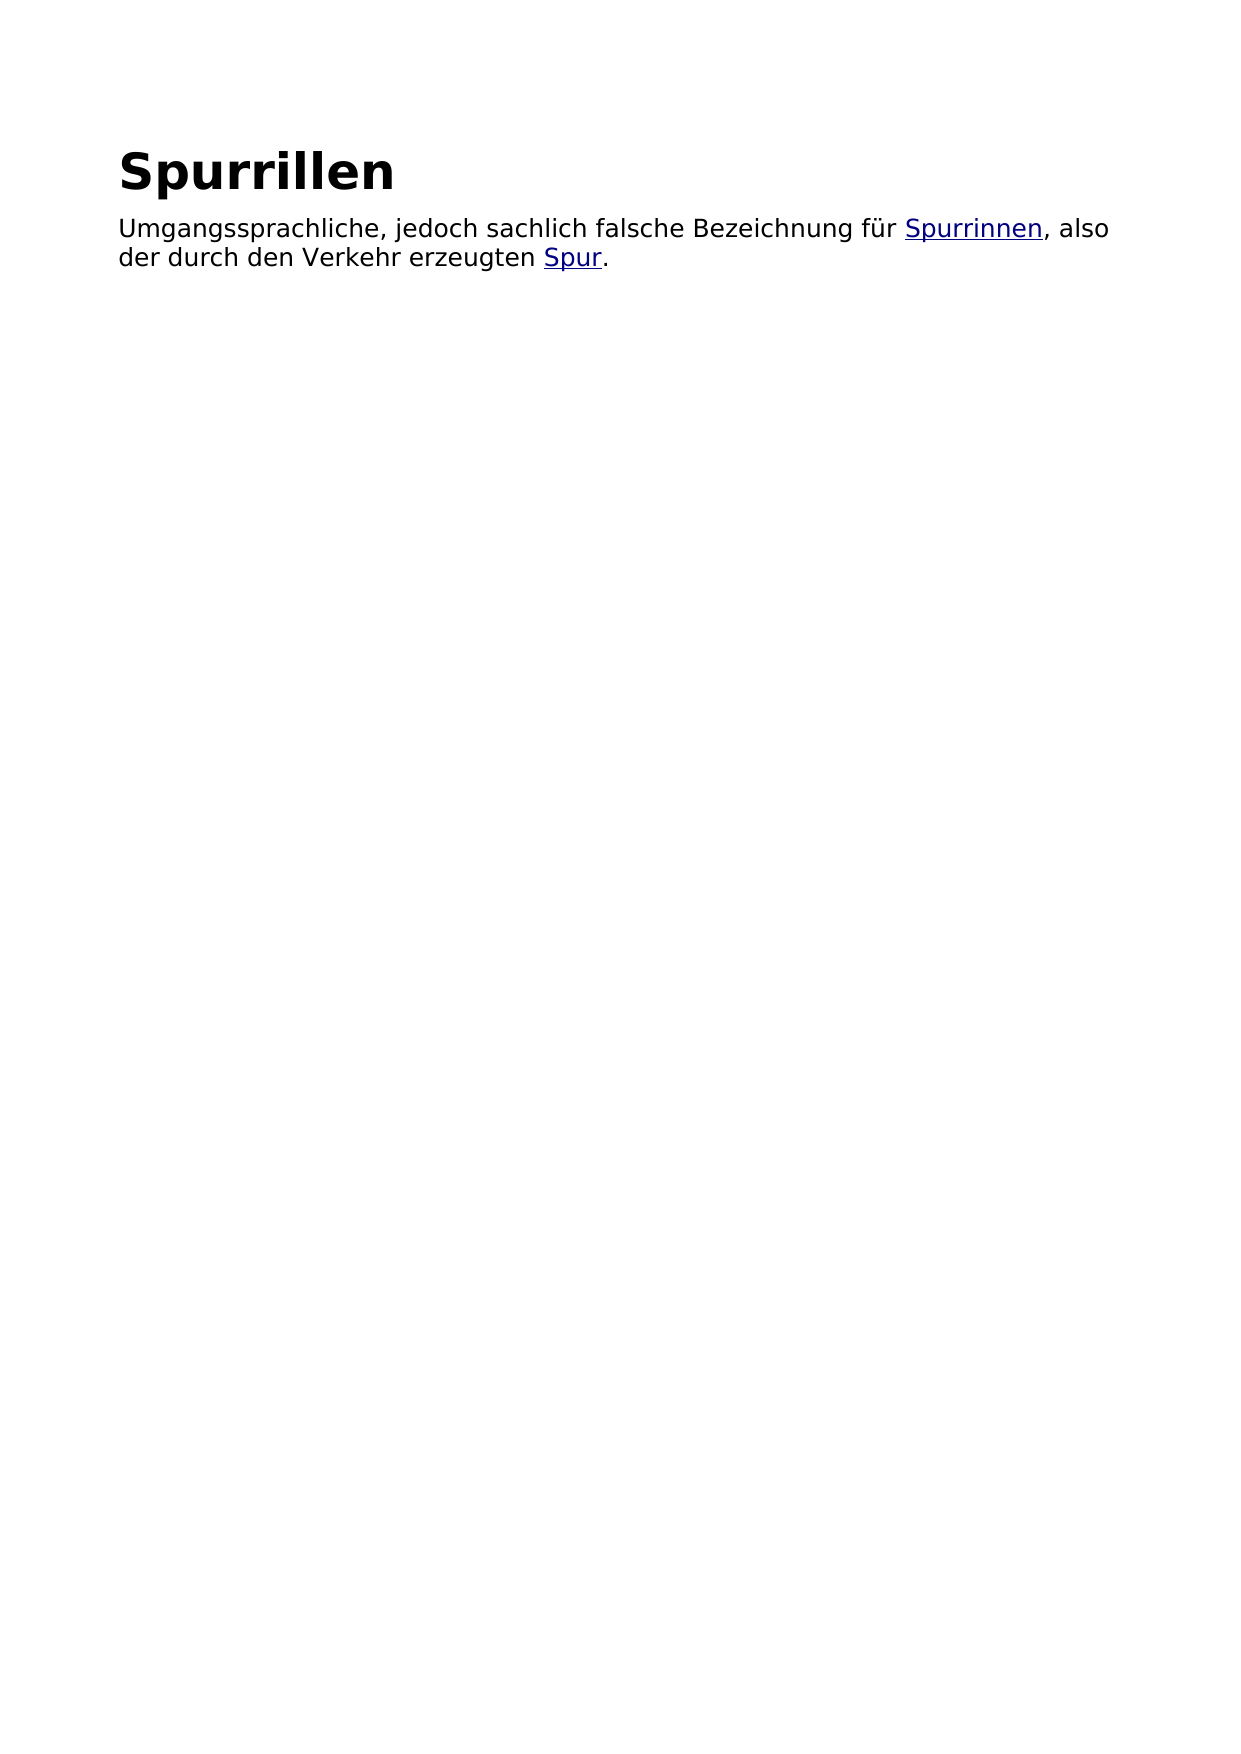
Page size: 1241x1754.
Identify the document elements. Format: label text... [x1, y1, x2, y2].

subtitle Spurrillen [118, 143, 1122, 201]
text Umgangssprachliche, jedoch sachlich falsche Bezeichnung für Spurrinnen, also der durch den Verkehr erzeugten Spur. [118, 214, 1122, 272]
